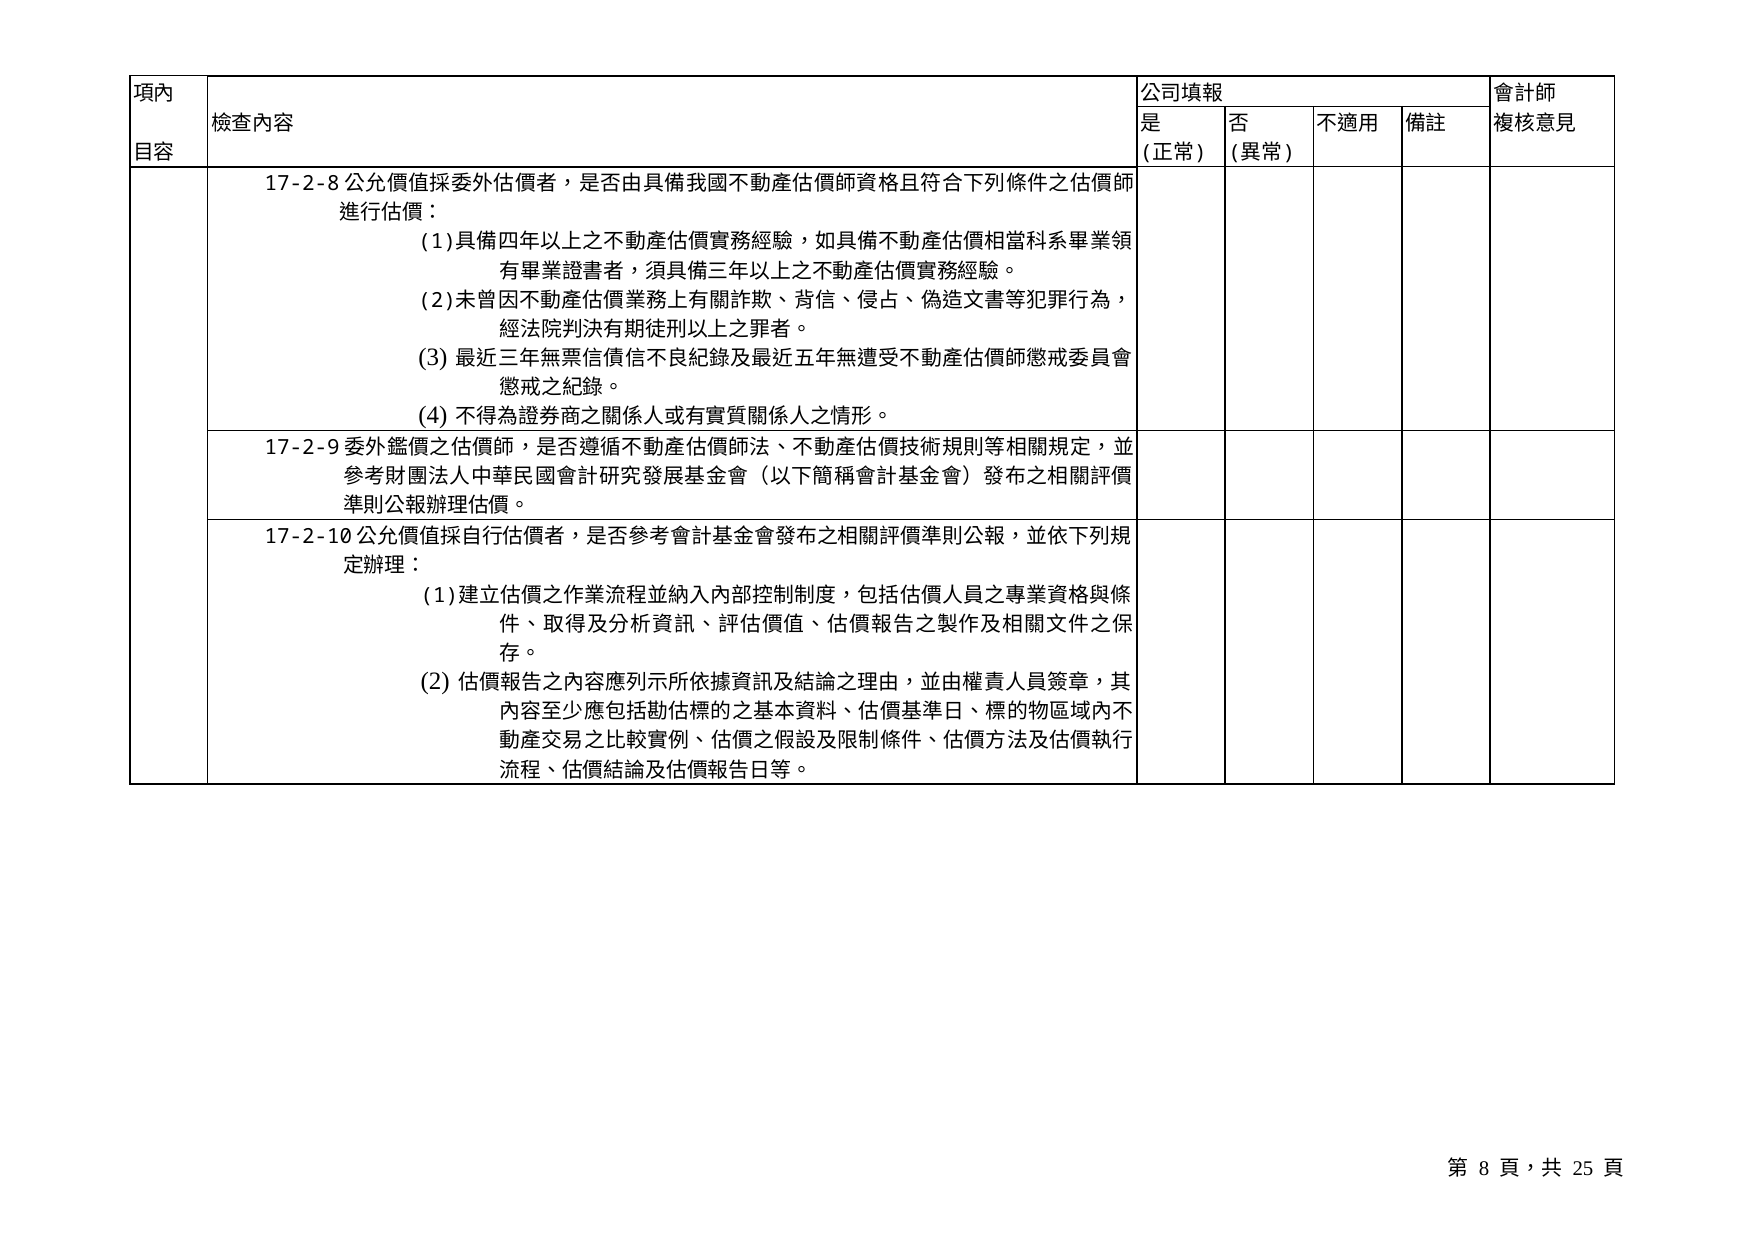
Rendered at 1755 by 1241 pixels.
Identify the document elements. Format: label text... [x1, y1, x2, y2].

table_cell 檢查內容 [208, 106, 1136, 166]
table_cell [1226, 167, 1313, 430]
table_cell 目容 [131, 106, 207, 166]
table_cell 複核意見 [1491, 106, 1614, 166]
table_cell [131, 168, 207, 783]
table_cell 是 (正常) [1138, 107, 1224, 166]
table_cell [1138, 520, 1224, 783]
table_cell [1403, 520, 1489, 783]
table_cell 17-2-9委外鑑價之估價師，是否遵循不動產估價師法、不動產估價技術規則等相關規定，並參考財團法人中華民國會計研究發展基金會（以下簡稱會計基金會）發布之相關評價準則公報辦理估價。 [208, 431, 1136, 519]
table_cell [1403, 167, 1489, 430]
table_cell [1314, 167, 1401, 430]
table_cell [1138, 431, 1224, 519]
table_cell [1314, 520, 1401, 783]
table_cell 否 (異常) [1226, 107, 1313, 166]
table_cell [1491, 520, 1614, 783]
table_cell 備註 [1403, 107, 1489, 166]
table_cell [1491, 167, 1614, 430]
table_cell 17-2-10公允價值採自行估價者，是否參考會計基金會發布之相關評價準則公報，並依下列規定辦理： 建立估價之作業流程並納入內部控制制度，包括估價人員之專業資格與條件、取得及分析資訊、評估價值、估價報告之製作及相關文件之保存。 估價報告之內容應列示所依據資訊及結論之理由，並由權責人員簽章，其內容至少應包括勘估標的之基本資料、估價基準日、標的物區域內不動產交易之比較實例、估價之假設及限制條件、估價方法及估價執行流程、估價結論及估價報告日等。 [208, 520, 1136, 783]
table_cell [1403, 431, 1489, 519]
table_cell 不適用 [1314, 107, 1401, 166]
table_cell [1491, 431, 1614, 519]
table_header 公司填報 [1138, 77, 1489, 106]
table_cell [1226, 431, 1313, 519]
table_cell [1314, 431, 1401, 519]
table_cell 17-2-8公允價值採委外估價者，是否由具備我國不動產估價師資格且符合下列條件之估價師進行估價： 具備四年以上之不動產估價實務經驗，如具備不動產估價相當科系畢業領有畢業證書者，須具備三年以上之不動產估價實務經驗。 未曾因不動產估價業務上有關詐欺、背信、侵占、偽造文書等犯罪行為，經法院判決有期徒刑以上之罪者。 最近三年無票信債信不良紀錄及最近五年無遭受不動產估價師懲戒委員會懲戒之紀錄。 不得為證券商之關係人或有實質關係人之情形。 [208, 168, 1136, 430]
table_cell [1226, 520, 1313, 783]
table_header 項內 [131, 76, 207, 106]
table_cell [1138, 167, 1224, 430]
table_header [208, 77, 1136, 106]
table_header 會計師 [1491, 77, 1614, 106]
